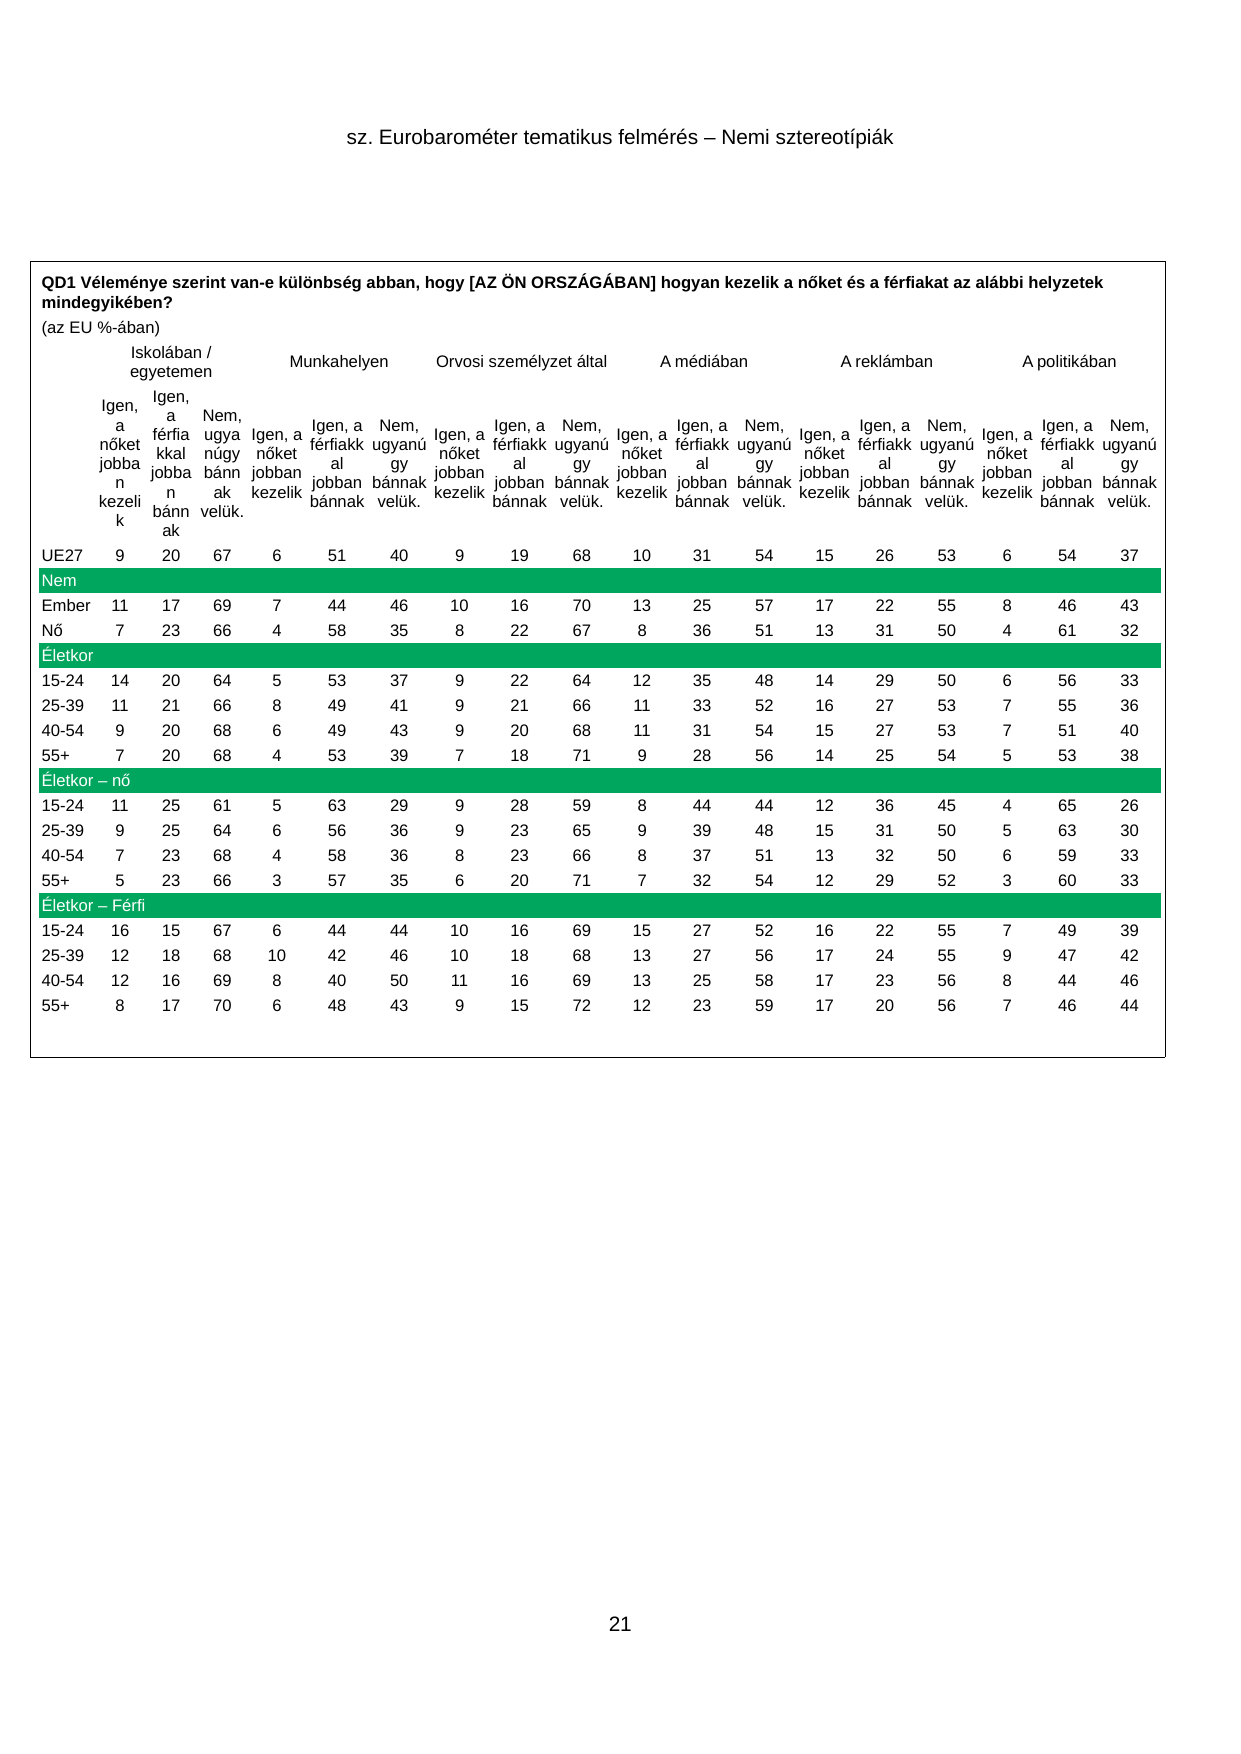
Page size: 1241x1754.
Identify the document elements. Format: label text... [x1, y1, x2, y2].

table_cell 29 [854, 868, 916, 893]
table_cell 40-54 [39, 843, 94, 868]
table_cell 11 [94, 793, 145, 818]
table_cell 67 [196, 543, 248, 568]
table_cell 9 [430, 718, 488, 743]
table_cell Ember [39, 593, 94, 618]
table_cell 55+ [39, 993, 94, 1018]
table_cell 26 [854, 543, 916, 568]
table_cell 17 [795, 993, 853, 1018]
table_cell 61 [196, 793, 248, 818]
table_cell 16 [94, 918, 145, 943]
table_cell 7 [94, 743, 145, 768]
table_cell 48 [733, 818, 795, 843]
table_cell 69 [196, 593, 248, 618]
table_cell 65 [1036, 793, 1098, 818]
table_cell 17 [795, 968, 853, 993]
table_cell 33 [671, 693, 733, 718]
table_cell 16 [795, 693, 853, 718]
table_cell 35 [368, 618, 430, 643]
table_cell 69 [551, 918, 613, 943]
table_cell Nem [39, 568, 1161, 593]
table_cell 22 [488, 668, 551, 693]
table_cell 58 [733, 968, 795, 993]
table_cell 23 [145, 868, 196, 893]
table_cell [306, 315, 368, 339]
table_cell 31 [854, 818, 916, 843]
table_cell 29 [368, 793, 430, 818]
table_cell 5 [248, 668, 306, 693]
table_cell 54 [733, 543, 795, 568]
table_cell 6 [248, 543, 306, 568]
table_cell 10 [430, 918, 488, 943]
table_cell 8 [430, 843, 488, 868]
table_cell 16 [488, 593, 551, 618]
table_cell 43 [1098, 593, 1161, 618]
table_cell 36 [671, 618, 733, 643]
table_cell [671, 315, 733, 339]
table_cell 41 [368, 693, 430, 718]
table_cell 57 [733, 593, 795, 618]
table_cell 11 [94, 593, 145, 618]
table_cell A reklámban [795, 340, 978, 384]
table_cell [430, 315, 488, 339]
table_cell [795, 315, 853, 339]
table_cell Igen, a nőket jobban kezelik [248, 384, 306, 543]
table_cell 27 [671, 918, 733, 943]
table_cell 21 [488, 693, 551, 718]
table_cell 29 [854, 668, 916, 693]
table_cell 15-24 [39, 918, 94, 943]
table_cell 27 [854, 718, 916, 743]
table_cell 49 [1036, 918, 1098, 943]
table_cell 39 [368, 743, 430, 768]
table_cell 25 [854, 743, 916, 768]
table_cell 8 [613, 843, 671, 868]
table_cell 58 [306, 618, 368, 643]
table_cell 40 [1098, 718, 1161, 743]
table_cell 18 [488, 943, 551, 968]
table_cell 25-39 [39, 693, 94, 718]
table_cell 53 [306, 668, 368, 693]
table_cell 20 [145, 743, 196, 768]
table_cell 26 [1098, 793, 1161, 818]
table_cell 66 [196, 868, 248, 893]
table_cell 23 [145, 618, 196, 643]
table_cell [551, 315, 613, 339]
table_cell 23 [671, 993, 733, 1018]
table_cell 48 [733, 668, 795, 693]
table_cell 15 [488, 993, 551, 1018]
table_cell Igen, a férfiakkal jobban bánnak [1036, 384, 1098, 543]
table_cell 36 [854, 793, 916, 818]
table_cell Nő [39, 618, 94, 643]
table_cell 70 [196, 993, 248, 1018]
table_cell 9 [613, 743, 671, 768]
table_cell 6 [248, 718, 306, 743]
table_cell 37 [1098, 543, 1161, 568]
table_cell 8 [613, 793, 671, 818]
table_cell 63 [306, 793, 368, 818]
table_cell 70 [551, 593, 613, 618]
table_cell 61 [1036, 618, 1098, 643]
table_cell 4 [978, 618, 1036, 643]
table_cell 27 [854, 693, 916, 718]
table_cell 12 [613, 668, 671, 693]
table_cell 23 [488, 818, 551, 843]
table_cell 12 [94, 968, 145, 993]
table_cell Igen, a nőket jobban kezelik [978, 384, 1036, 543]
table_cell 69 [551, 968, 613, 993]
table_cell [613, 315, 671, 339]
table_cell [1036, 315, 1098, 339]
table_cell 31 [671, 718, 733, 743]
table_cell 64 [196, 668, 248, 693]
table_cell 35 [671, 668, 733, 693]
table_cell 8 [430, 618, 488, 643]
table_cell 7 [94, 843, 145, 868]
table_cell 66 [551, 693, 613, 718]
table_cell 4 [978, 793, 1036, 818]
table_cell 21 [145, 693, 196, 718]
table_cell 39 [1098, 918, 1161, 943]
table_cell 49 [306, 718, 368, 743]
table_cell 36 [368, 818, 430, 843]
table_cell 4 [248, 618, 306, 643]
table_cell 15 [145, 918, 196, 943]
table_cell 7 [430, 743, 488, 768]
table_cell 44 [1098, 993, 1161, 1018]
table_cell [978, 315, 1036, 339]
table_cell 25-39 [39, 818, 94, 843]
table_cell 16 [795, 918, 853, 943]
table_cell Nem, ugyanúgy bánnak velük. [916, 384, 978, 543]
table_cell 46 [1036, 993, 1098, 1018]
table_cell (az EU %-ában) [39, 315, 196, 339]
table_cell 25 [671, 968, 733, 993]
table_cell 58 [306, 843, 368, 868]
table_cell 68 [196, 743, 248, 768]
table_cell 50 [916, 618, 978, 643]
table_cell 7 [94, 618, 145, 643]
table_cell 12 [94, 943, 145, 968]
table_cell 46 [1098, 968, 1161, 993]
table_cell 52 [733, 693, 795, 718]
table_cell 47 [1036, 943, 1098, 968]
table_cell 9 [978, 943, 1036, 968]
table_cell A médiában [613, 340, 795, 384]
table_cell 5 [94, 868, 145, 893]
table_cell 8 [613, 618, 671, 643]
table_cell 14 [94, 668, 145, 693]
table_cell 40-54 [39, 718, 94, 743]
table_cell Nem, ugyanúgy bánnak velük. [551, 384, 613, 543]
table_cell Nem, ugyanúgy bánnak velük. [196, 384, 248, 543]
table_cell 9 [94, 543, 145, 568]
table_cell 23 [488, 843, 551, 868]
table_cell 13 [795, 843, 853, 868]
table_cell 50 [916, 843, 978, 868]
table_cell Orvosi személyzet által [430, 340, 613, 384]
table_cell 9 [613, 818, 671, 843]
table_cell 6 [248, 993, 306, 1018]
table_cell 32 [854, 843, 916, 868]
table_cell 40-54 [39, 968, 94, 993]
table_cell 16 [488, 918, 551, 943]
table_cell 66 [551, 843, 613, 868]
table_cell 9 [430, 993, 488, 1018]
table_cell 46 [368, 943, 430, 968]
table_cell 22 [488, 618, 551, 643]
table_cell 57 [306, 868, 368, 893]
table_cell 20 [488, 868, 551, 893]
table_cell 14 [795, 668, 853, 693]
table_cell 16 [488, 968, 551, 993]
table_cell 71 [551, 868, 613, 893]
table_cell 7 [248, 593, 306, 618]
table_cell 68 [196, 718, 248, 743]
table_cell 32 [671, 868, 733, 893]
table_cell 20 [854, 993, 916, 1018]
table_cell 6 [978, 843, 1036, 868]
table_cell 20 [145, 543, 196, 568]
table_cell 28 [488, 793, 551, 818]
table_cell 13 [613, 943, 671, 968]
table_cell 13 [613, 593, 671, 618]
table_cell Munkahelyen [248, 340, 430, 384]
table_cell 12 [795, 868, 853, 893]
table_cell [248, 315, 306, 339]
table_cell 64 [551, 668, 613, 693]
table_cell 20 [145, 718, 196, 743]
table_cell 36 [368, 843, 430, 868]
table_cell 48 [306, 993, 368, 1018]
table_cell 63 [1036, 818, 1098, 843]
table_cell 9 [430, 818, 488, 843]
table_cell 5 [978, 743, 1036, 768]
table_cell 16 [145, 968, 196, 993]
table_cell 12 [613, 993, 671, 1018]
table_cell UE27 [39, 543, 94, 568]
table_cell 7 [978, 918, 1036, 943]
table_cell Igen, a férfiakkal jobban bánnak [145, 384, 196, 543]
table_cell 40 [306, 968, 368, 993]
table_cell 55 [916, 943, 978, 968]
table_cell 37 [671, 843, 733, 868]
table_cell Igen, a nőket jobban kezelik [795, 384, 853, 543]
table_cell 18 [488, 743, 551, 768]
table_cell 40 [368, 543, 430, 568]
table_cell 17 [795, 593, 853, 618]
table_cell Igen, a nőket jobban kezelik [94, 384, 145, 543]
table_cell 10 [248, 943, 306, 968]
table_cell 36 [1098, 693, 1161, 718]
table_cell 15 [795, 718, 853, 743]
table_cell 17 [145, 993, 196, 1018]
table_cell 12 [795, 793, 853, 818]
table_cell 53 [916, 718, 978, 743]
table_cell 66 [196, 618, 248, 643]
table_cell Igen, a férfiakkal jobban bánnak [306, 384, 368, 543]
table_cell Nem, ugyanúgy bánnak velük. [368, 384, 430, 543]
table_cell 56 [733, 743, 795, 768]
table_cell 6 [978, 668, 1036, 693]
table_cell 37 [368, 668, 430, 693]
table_cell 50 [916, 818, 978, 843]
table_cell Nem, ugyanúgy bánnak velük. [733, 384, 795, 543]
table_cell 59 [733, 993, 795, 1018]
table_cell 23 [145, 843, 196, 868]
table_cell 8 [248, 693, 306, 718]
table_cell [368, 315, 430, 339]
table_cell 6 [248, 818, 306, 843]
table_cell 11 [94, 693, 145, 718]
table_cell 68 [551, 943, 613, 968]
table_cell 35 [368, 868, 430, 893]
table_cell 27 [671, 943, 733, 968]
table_cell 10 [430, 943, 488, 968]
table_cell 56 [1036, 668, 1098, 693]
table_cell 64 [196, 818, 248, 843]
table_cell 68 [196, 943, 248, 968]
table_cell 72 [551, 993, 613, 1018]
table_cell 69 [196, 968, 248, 993]
table_cell Életkor – Férfi [39, 893, 1161, 918]
table_cell 55+ [39, 868, 94, 893]
table_cell 8 [94, 993, 145, 1018]
table_cell 66 [196, 693, 248, 718]
table_cell 5 [978, 818, 1036, 843]
table_cell 13 [613, 968, 671, 993]
table_cell 30 [1098, 818, 1161, 843]
table_cell 13 [795, 618, 853, 643]
table_cell [488, 315, 551, 339]
table_cell 56 [733, 943, 795, 968]
table_cell 46 [1036, 593, 1098, 618]
table_cell 31 [671, 543, 733, 568]
table_cell Igen, a férfiakkal jobban bánnak [488, 384, 551, 543]
table_cell 10 [613, 543, 671, 568]
table_cell 15 [795, 543, 853, 568]
table_cell 7 [978, 993, 1036, 1018]
table_cell 10 [430, 593, 488, 618]
table_cell 51 [1036, 718, 1098, 743]
table_cell 22 [854, 593, 916, 618]
table_cell 9 [430, 793, 488, 818]
table_cell 42 [306, 943, 368, 968]
table_cell 44 [306, 593, 368, 618]
table_cell 11 [613, 693, 671, 718]
table_cell 11 [613, 718, 671, 743]
table_cell [1098, 315, 1161, 339]
table_cell [916, 315, 978, 339]
table_cell 54 [733, 718, 795, 743]
table_cell 8 [978, 968, 1036, 993]
table_cell 28 [671, 743, 733, 768]
table_cell 8 [978, 593, 1036, 618]
table_cell 33 [1098, 843, 1161, 868]
table_cell 39 [671, 818, 733, 843]
table_cell 50 [368, 968, 430, 993]
table_cell 44 [368, 918, 430, 943]
table_cell 25 [671, 593, 733, 618]
table_cell A politikában [978, 340, 1161, 384]
table_cell 56 [916, 968, 978, 993]
table_cell 53 [1036, 743, 1098, 768]
table_cell Nem, ugyanúgy bánnak velük. [1098, 384, 1161, 543]
table_cell 43 [368, 718, 430, 743]
table_cell 54 [916, 743, 978, 768]
table_cell 59 [551, 793, 613, 818]
table_cell 55 [916, 593, 978, 618]
table_cell [733, 315, 795, 339]
table_cell 43 [368, 993, 430, 1018]
table_cell 67 [196, 918, 248, 943]
table_cell [39, 340, 94, 384]
table_cell 4 [248, 843, 306, 868]
table_cell 9 [430, 543, 488, 568]
table_cell 5 [248, 793, 306, 818]
table_cell 8 [248, 968, 306, 993]
table_cell 52 [733, 918, 795, 943]
table_cell 6 [978, 543, 1036, 568]
table_cell 44 [671, 793, 733, 818]
table_cell 7 [978, 718, 1036, 743]
table_cell 51 [306, 543, 368, 568]
table_cell Igen, a nőket jobban kezelik [430, 384, 488, 543]
table_cell 51 [733, 618, 795, 643]
table_cell 15 [613, 918, 671, 943]
table_cell 3 [978, 868, 1036, 893]
table_cell 38 [1098, 743, 1161, 768]
table_cell 54 [733, 868, 795, 893]
table_cell Igen, a férfiakkal jobban bánnak [671, 384, 733, 543]
table_cell 56 [306, 818, 368, 843]
table_cell 50 [916, 668, 978, 693]
table_cell 15-24 [39, 793, 94, 818]
table_cell 52 [916, 868, 978, 893]
table_cell 14 [795, 743, 853, 768]
table_cell 22 [854, 918, 916, 943]
table_header QD1 Véleménye szerint van-e különbség abban, hogy [AZ ÖN ORSZÁGÁBAN] hogyan kezelik a nőket és a férfiakat az alábbi helyzetek mindegyikében? [39, 270, 1161, 314]
table_cell 20 [488, 718, 551, 743]
table_cell 17 [795, 943, 853, 968]
table_cell 32 [1098, 618, 1161, 643]
table_cell 46 [368, 593, 430, 618]
table_cell 6 [430, 868, 488, 893]
table_cell 19 [488, 543, 551, 568]
table_cell Igen, a férfiakkal jobban bánnak [854, 384, 916, 543]
table_cell 59 [1036, 843, 1098, 868]
table_cell 25-39 [39, 943, 94, 968]
table_cell 42 [1098, 943, 1161, 968]
table_cell 49 [306, 693, 368, 718]
table_cell 9 [94, 718, 145, 743]
table_cell 25 [145, 818, 196, 843]
table_cell 11 [430, 968, 488, 993]
table_cell [854, 315, 916, 339]
table_cell 68 [196, 843, 248, 868]
table_cell 3 [248, 868, 306, 893]
table_cell 17 [145, 593, 196, 618]
table_cell 68 [551, 543, 613, 568]
table_cell 51 [733, 843, 795, 868]
table_cell 45 [916, 793, 978, 818]
table_cell 44 [1036, 968, 1098, 993]
table_cell 25 [145, 793, 196, 818]
table_cell 56 [916, 993, 978, 1018]
table_cell 7 [613, 868, 671, 893]
table_cell 68 [551, 718, 613, 743]
table_cell 44 [733, 793, 795, 818]
table_cell 55+ [39, 743, 94, 768]
table_cell 33 [1098, 668, 1161, 693]
table_cell 9 [430, 668, 488, 693]
table_cell 18 [145, 943, 196, 968]
table_cell Életkor [39, 643, 1161, 668]
table_cell 31 [854, 618, 916, 643]
table_cell 71 [551, 743, 613, 768]
table_cell 67 [551, 618, 613, 643]
table_cell 55 [1036, 693, 1098, 718]
table_cell 9 [430, 693, 488, 718]
table_cell 6 [248, 918, 306, 943]
table_cell 53 [306, 743, 368, 768]
table_cell Iskolában / egyetemen [94, 340, 248, 384]
table_cell 60 [1036, 868, 1098, 893]
table_cell 24 [854, 943, 916, 968]
table_cell [196, 315, 248, 339]
table_cell 65 [551, 818, 613, 843]
table_cell 53 [916, 543, 978, 568]
table_cell 4 [248, 743, 306, 768]
table_cell 33 [1098, 868, 1161, 893]
table_cell 23 [854, 968, 916, 993]
table_cell 53 [916, 693, 978, 718]
table_cell 7 [978, 693, 1036, 718]
table_cell 15 [795, 818, 853, 843]
table_cell 15-24 [39, 668, 94, 693]
table_cell Igen, a nőket jobban kezelik [613, 384, 671, 543]
table_cell 44 [306, 918, 368, 943]
table_cell 20 [145, 668, 196, 693]
table_cell 54 [1036, 543, 1098, 568]
table_cell Életkor – nő [39, 768, 1161, 793]
table_cell 55 [916, 918, 978, 943]
table_cell [39, 384, 94, 543]
table_cell 9 [94, 818, 145, 843]
